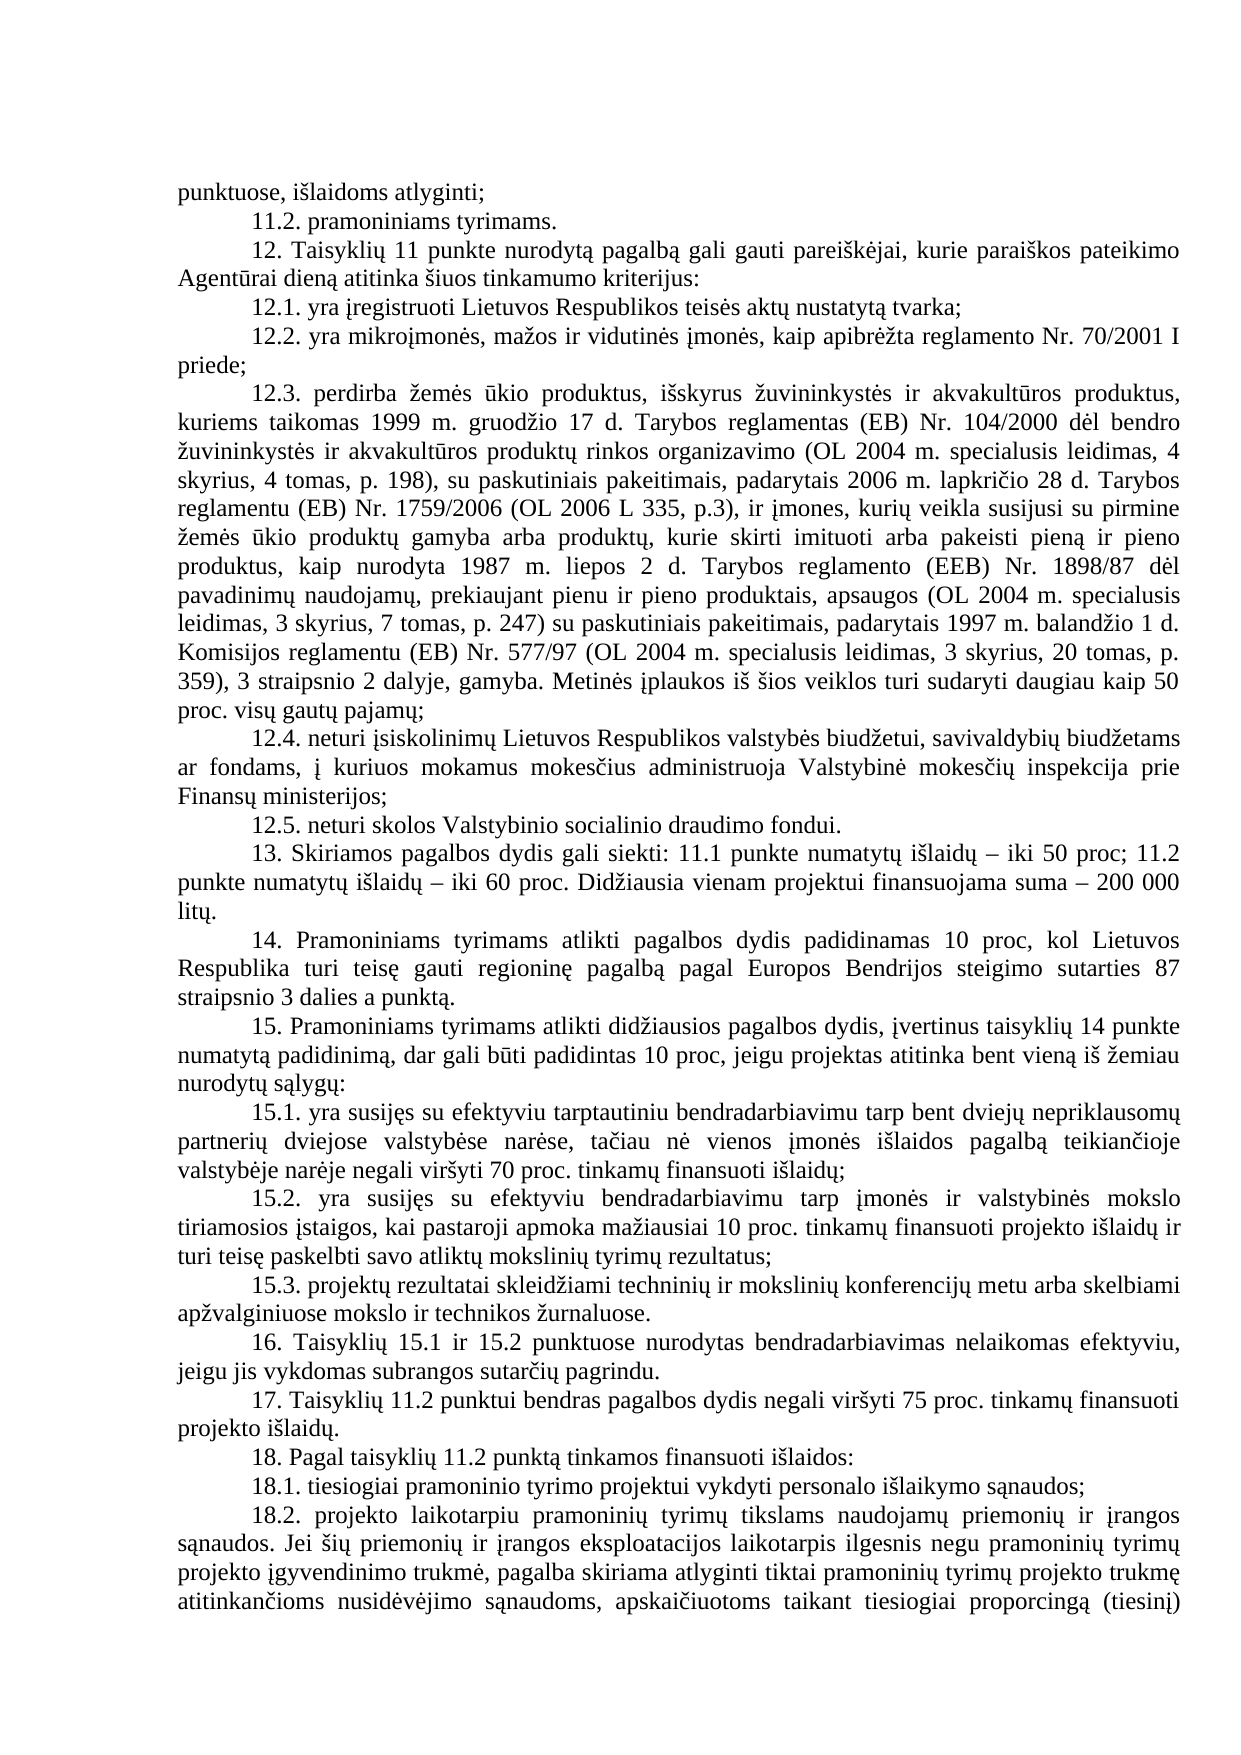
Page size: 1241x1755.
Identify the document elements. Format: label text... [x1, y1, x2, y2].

text 15.1. yra susijęs su efektyviu tarptautiniu bendradarbiavimu tarp bent dviejų nepriklausomų partnerių dviejose valstybėse narėse, tačiau nė vienos įmonės išlaidos pagalbą teikiančioje valstybėje narėje negali viršyti 70 proc. tinkamų finansuoti išlaidų; [177, 1097, 1181, 1183]
text 18.1. tiesiogiai pramoninio tyrimo projektui vykdyti personalo išlaikymo sąnaudos; [177, 1471, 1181, 1500]
text 18.2. projekto laikotarpiu pramoninių tyrimų tikslams naudojamų priemonių ir įrangos sąnaudos. Jei šių priemonių ir įrangos eksploatacijos laikotarpis ilgesnis negu pramoninių tyrimų projekto įgyvendinimo trukmė, pagalba skiriama atlyginti tiktai pramoninių tyrimų projekto trukmę atitinkančioms nusidėvėjimo sąnaudoms, apskaičiuotoms taikant tiesiogiai proporcingą (tiesinį) [177, 1500, 1181, 1615]
text 15. Pramoniniams tyrimams atlikti didžiausios pagalbos dydis, įvertinus taisyklių 14 punkte numatytą padidinimą, dar gali būti padidintas 10 proc, jeigu projektas atitinka bent vieną iš žemiau nurodytų sąlygų: [177, 1011, 1181, 1097]
text 14. Pramoniniams tyrimams atlikti pagalbos dydis padidinamas 10 proc, kol Lietuvos Respublika turi teisę gauti regioninę pagalbą pagal Europos Bendrijos steigimo sutarties 87 straipsnio 3 dalies a punktą. [177, 925, 1181, 1011]
text 12.3. perdirba žemės ūkio produktus, išskyrus žuvininkystės ir akvakultūros produktus, kuriems taikomas 1999 m. gruodžio 17 d. Tarybos reglamentas (EB) Nr. 104/2000 dėl bendro žuvininkystės ir akvakultūros produktų rinkos organizavimo (OL 2004 m. specialusis leidimas, 4 skyrius, 4 tomas, p. 198), su paskutiniais pakeitimais, padarytais 2006 m. lapkričio 28 d. Tarybos reglamentu (EB) Nr. 1759/2006 (OL 2006 L 335, p.3), ir įmones, kurių veikla susijusi su pirmine žemės ūkio produktų gamyba arba produktų, kurie skirti imituoti arba pakeisti pieną ir pieno produktus, kaip nurodyta 1987 m. liepos 2 d. Tarybos reglamento (EEB) Nr. 1898/87 dėl pavadinimų naudojamų, prekiaujant pienu ir pieno produktais, apsaugos (OL 2004 m. specialusis leidimas, 3 skyrius, 7 tomas, p. 247) su paskutiniais pakeitimais, padarytais 1997 m. balandžio 1 d. Komisijos reglamentu (EB) Nr. 577/97 (OL 2004 m. specialusis leidimas, 3 skyrius, 20 tomas, p. 359), 3 straipsnio 2 dalyje, gamyba. Metinės įplaukos iš šios veiklos turi sudaryti daugiau kaip 50 proc. visų gautų pajamų; [177, 378, 1181, 723]
text 11.2. pramoniniams tyrimams. [177, 206, 1181, 235]
text 18. Pagal taisyklių 11.2 punktą tinkamos finansuoti išlaidos: [177, 1442, 1181, 1471]
text 17. Taisyklių 11.2 punktui bendras pagalbos dydis negali viršyti 75 proc. tinkamų finansuoti projekto išlaidų. [177, 1385, 1181, 1442]
text punktuose, išlaidoms atlyginti; [177, 177, 1181, 206]
text 12.1. yra įregistruoti Lietuvos Respublikos teisės aktų nustatytą tvarka; [177, 292, 1181, 321]
text 13. Skiriamos pagalbos dydis gali siekti: 11.1 punkte numatytų išlaidų – iki 50 proc; 11.2 punkte numatytų išlaidų – iki 60 proc. Didžiausia vienam projektui finansuojama suma – 200 000 litų. [177, 838, 1181, 925]
text 16. Taisyklių 15.1 ir 15.2 punktuose nurodytas bendradarbiavimas nelaikomas efektyviu, jeigu jis vykdomas subrangos sutarčių pagrindu. [177, 1327, 1181, 1385]
text 15.3. projektų rezultatai skleidžiami techninių ir mokslinių konferencijų metu arba skelbiami apžvalginiuose mokslo ir technikos žurnaluose. [177, 1270, 1181, 1327]
text 12. Taisyklių 11 punkte nurodytą pagalbą gali gauti pareiškėjai, kurie paraiškos pateikimo Agentūrai dieną atitinka šiuos tinkamumo kriterijus: [177, 235, 1181, 292]
text 12.2. yra mikroįmonės, mažos ir vidutinės įmonės, kaip apibrėžta reglamento Nr. 70/2001 I priede; [177, 321, 1181, 378]
text 12.4. neturi įsiskolinimų Lietuvos Respublikos valstybės biudžetui, savivaldybių biudžetams ar fondams, į kuriuos mokamus mokesčius administruoja Valstybinė mokesčių inspekcija prie Finansų ministerijos; [177, 723, 1181, 810]
text 15.2. yra susijęs su efektyviu bendradarbiavimu tarp įmonės ir valstybinės mokslo tiriamosios įstaigos, kai pastaroji apmoka mažiausiai 10 proc. tinkamų finansuoti projekto išlaidų ir turi teisę paskelbti savo atliktų mokslinių tyrimų rezultatus; [177, 1183, 1181, 1270]
text 12.5. neturi skolos Valstybinio socialinio draudimo fondui. [177, 810, 1181, 838]
